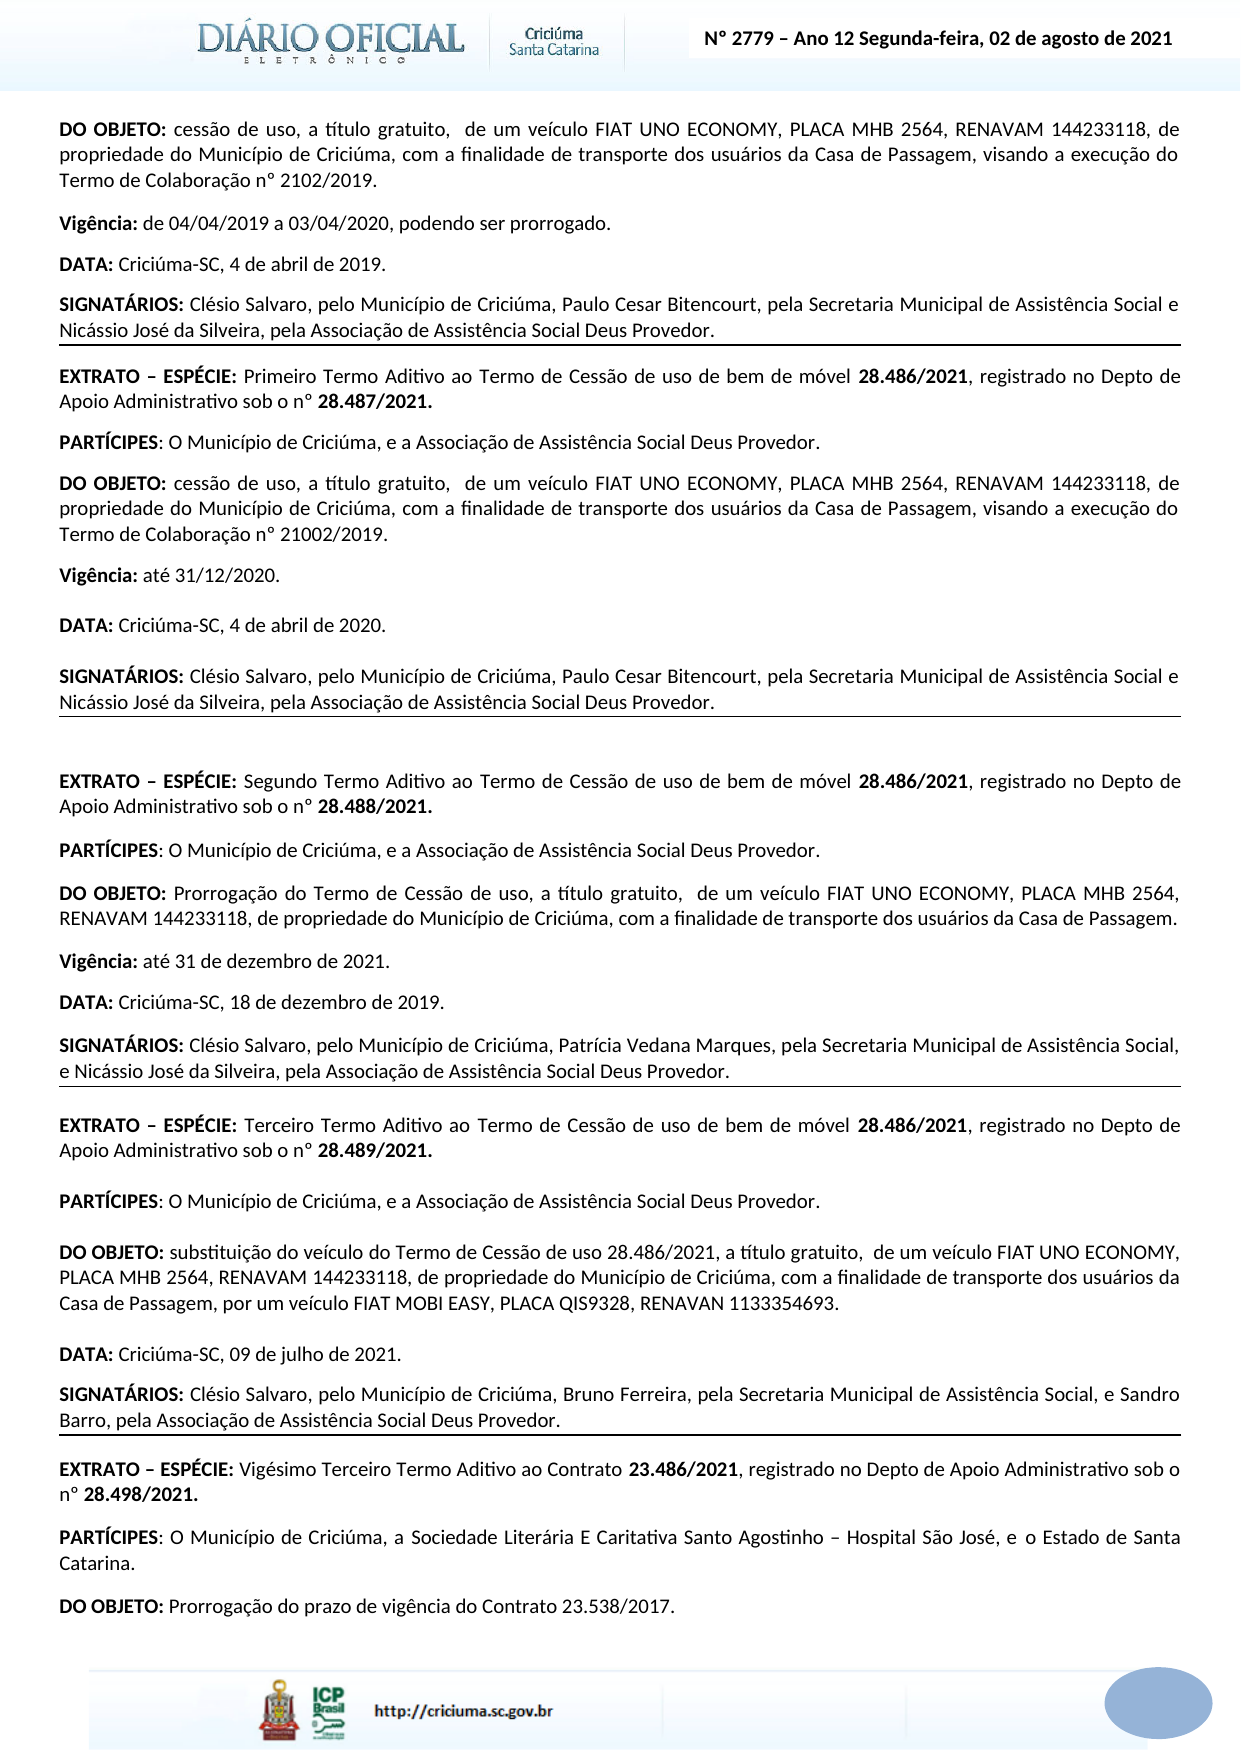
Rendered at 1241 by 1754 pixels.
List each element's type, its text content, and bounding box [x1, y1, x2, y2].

text PARTÍCIPES: O Município de Criciúma, e a Associação de Assistência Social Deus Provedor. [59, 1188, 1181, 1214]
text SIGNATÁRIOS: Clésio Salvaro, pelo Município de Criciúma, Paulo Cesar Bitencourt, pela Secretaria Municipal de Assistência Social e Nicássio José da Silveira, pela Associação de Assistência Social Deus Provedor. [59, 292, 1181, 344]
text PARTÍCIPES: O Município de Criciúma, e a Associação de Assistência Social Deus Provedor. [59, 429, 1181, 455]
text Vigência: de 04/04/2019 a 03/04/2020, podendo ser prorrogado. [59, 210, 1181, 236]
text DO OBJETO: cessão de uso, a título gratuito, de um veículo FIAT UNO ECONOMY, PLACA MHB 2564, RENAVAM 144233118, de propriedade do Município de Criciúma, com a finalidade de transporte dos usuários da Casa de Passagem, visando a execução do Termo de Colaboração nº 21002/2019. [59, 470, 1181, 546]
text DATA: Criciúma-SC, 09 de julho de 2021. [59, 1341, 1181, 1366]
text Vigência: até 31/12/2020. [59, 562, 1181, 587]
text Vigência: até 31 de dezembro de 2021. [59, 949, 1181, 974]
text DO OBJETO: Prorrogação do Termo de Cessão de uso, a título gratuito, de um veículo FIAT UNO ECONOMY, PLACA MHB 2564, RENAVAM 144233118, de propriedade do Município de Criciúma, com a finalidade de transporte dos usuários da Casa de Passagem. [59, 880, 1181, 931]
text DATA: Criciúma-SC, 4 de abril de 2019. [59, 251, 1181, 276]
text SIGNATÁRIOS: Clésio Salvaro, pelo Município de Criciúma, Patrícia Vedana Marques, pela Secretaria Municipal de Assistência Social, e Nicássio José da Silveira, pela Associação de Assistência Social Deus Provedor. [59, 1033, 1181, 1086]
text EXTRATO – ESPÉCIE: Segundo Termo Aditivo ao Termo de Cessão de uso de bem de móvel 28.486/2021, registrado no Depto de Apoio Administrativo sob o nº 28.488/2021. [59, 768, 1181, 819]
text PARTÍCIPES: O Município de Criciúma, e a Associação de Assistência Social Deus Provedor. [59, 837, 1181, 862]
text DO OBJETO: substituição do veículo do Termo de Cessão de uso 28.486/2021, a título gratuito, de um veículo FIAT UNO ECONOMY, PLACA MHB 2564, RENAVAM 144233118, de propriedade do Município de Criciúma, com a finalidade de transporte dos usuários da Casa de Passagem, por um veículo FIAT MOBI EASY, PLACA QIS9328, RENAVAN 1133354693. [59, 1239, 1181, 1315]
text PARTÍCIPES: O Município de Criciúma, a Sociedade Literária E Caritativa Santo Agostinho – Hospital São José, e o Estado de Santa Catarina. [59, 1524, 1181, 1575]
text SIGNATÁRIOS: Clésio Salvaro, pelo Município de Criciúma, Paulo Cesar Bitencourt, pela Secretaria Municipal de Assistência Social e Nicássio José da Silveira, pela Associação de Assistência Social Deus Provedor. [59, 663, 1181, 716]
text DO OBJETO: cessão de uso, a título gratuito, de um veículo FIAT UNO ECONOMY, PLACA MHB 2564, RENAVAM 144233118, de propriedade do Município de Criciúma, com a finalidade de transporte dos usuários da Casa de Passagem, visando a execução do Termo de Colaboração nº 2102/2019. [59, 116, 1181, 192]
text EXTRATO – ESPÉCIE: Terceiro Termo Aditivo ao Termo de Cessão de uso de bem de móvel 28.486/2021, registrado no Depto de Apoio Administrativo sob o nº 28.489/2021. [59, 1112, 1181, 1163]
text DATA: Criciúma-SC, 18 de dezembro de 2019. [59, 989, 1181, 1015]
text DATA: Criciúma-SC, 4 de abril de 2020. [59, 613, 1181, 638]
text DO OBJETO: Prorrogação do prazo de vigência do Contrato 23.538/2017. [59, 1593, 1181, 1618]
text EXTRATO – ESPÉCIE: Vigésimo Terceiro Termo Aditivo ao Contrato 23.486/2021, registrado no Depto de Apoio Administrativo sob o nº 28.498/2021. [59, 1456, 1181, 1507]
text SIGNATÁRIOS: Clésio Salvaro, pelo Município de Criciúma, Bruno Ferreira, pela Secretaria Municipal de Assistência Social, e Sandro Barro, pela Associação de Assistência Social Deus Provedor. [59, 1382, 1181, 1434]
text EXTRATO – ESPÉCIE: Primeiro Termo Aditivo ao Termo de Cessão de uso de bem de móvel 28.486/2021, registrado no Depto de Apoio Administrativo sob o nº 28.487/2021. [59, 363, 1181, 414]
